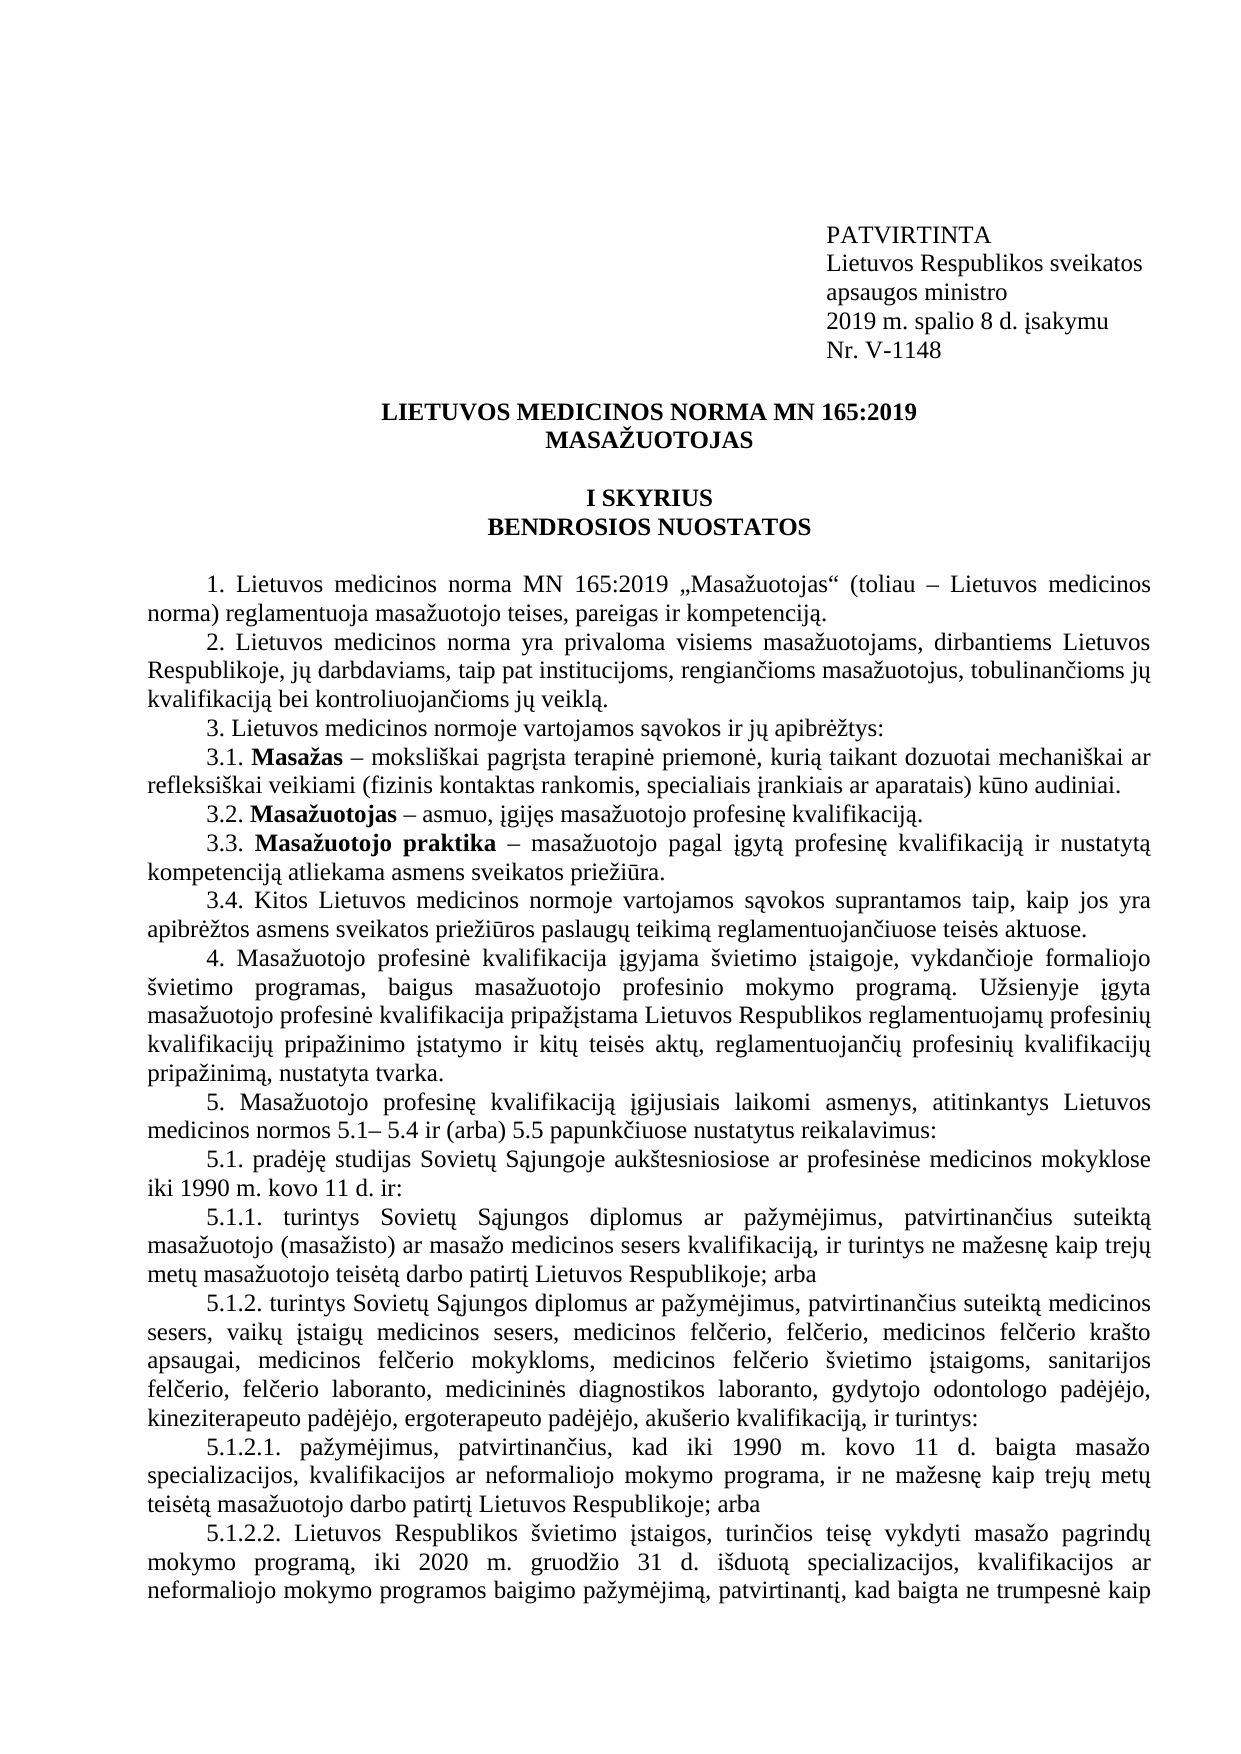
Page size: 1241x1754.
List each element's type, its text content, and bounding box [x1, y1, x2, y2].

text MASAŽUOTOJAS [147, 425, 1152, 454]
text 3. Lietuvos medicinos normoje vartojamos sąvokos ir jų apibrėžtys: [147, 713, 1152, 742]
text Nr. V-1148 [826, 335, 1152, 363]
text Lietuvos Respublikos sveikatos apsaugos ministro [826, 248, 1152, 306]
text 2019 m. spalio 8 d. įsakymu [826, 306, 1152, 335]
text 1. Lietuvos medicinos norma MN 165:2019 „Masažuotojas“ (toliau – Lietuvos medicinos norma) reglamentuoja masažuotojo teises, pareigas ir kompetenciją. [147, 569, 1152, 627]
text PATVIRTINTA [826, 220, 1152, 248]
text 3.4. Kitos Lietuvos medicinos normoje vartojamos sąvokos suprantamos taip, kaip jos yra apibrėžtos asmens sveikatos priežiūros paslaugų teikimą reglamentuojančiuose teisės aktuose. [147, 885, 1152, 943]
text 5.1.2.2. Lietuvos Respublikos švietimo įstaigos, turinčios teisę vykdyti masažo pagrindų mokymo programą, iki 2020 m. gruodžio 31 d. išduotą specializacijos, kvalifikacijos ar neformaliojo mokymo programos baigimo pažymėjimą, patvirtinantį, kad baigta ne trumpesnė kaip [147, 1518, 1152, 1604]
text LIETUVOS MEDICINOS NORMA MN 165:2019 [147, 397, 1152, 425]
text 5.1. pradėję studijas Sovietų Sąjungoje aukštesniosiose ar profesinėse medicinos mokyklose iki 1990 m. kovo 11 d. ir: [147, 1144, 1152, 1202]
text 5.1.2.1. pažymėjimus, patvirtinančius, kad iki 1990 m. kovo 11 d. baigta masažo specializacijos, kvalifikacijos ar neformaliojo mokymo programa, ir ne mažesnę kaip trejų metų teisėtą masažuotojo darbo patirtį Lietuvos Respublikoje; arba [147, 1432, 1152, 1518]
text 2. Lietuvos medicinos norma yra privaloma visiems masažuotojams, dirbantiems Lietuvos Respublikoje, jų darbdaviams, taip pat institucijoms, rengiančioms masažuotojus, tobulinančioms jų kvalifikaciją bei kontroliuojančioms jų veiklą. [147, 627, 1152, 713]
text 4. Masažuotojo profesinė kvalifikacija įgyjama švietimo įstaigoje, vykdančioje formaliojo švietimo programas, baigus masažuotojo profesinio mokymo programą. Užsienyje įgyta masažuotojo profesinė kvalifikacija pripažįstama Lietuvos Respublikos reglamentuojamų profesinių kvalifikacijų pripažinimo įstatymo ir kitų teisės aktų, reglamentuojančių profesinių kvalifikacijų pripažinimą, nustatyta tvarka. [147, 943, 1152, 1087]
text I SKYRIUS [147, 483, 1152, 512]
text 3.3. Masažuotojo praktika – masažuotojo pagal įgytą profesinę kvalifikaciją ir nustatytą kompetenciją atliekama asmens sveikatos priežiūra. [147, 828, 1152, 885]
text 3.2. Masažuotojas – asmuo, įgijęs masažuotojo profesinę kvalifikaciją. [147, 799, 1152, 828]
text 5. Masažuotojo profesinę kvalifikaciją įgijusiais laikomi asmenys, atitinkantys Lietuvos medicinos normos 5.1– 5.4 ir (arba) 5.5 papunkčiuose nustatytus reikalavimus: [147, 1087, 1152, 1144]
text 5.1.1. turintys Sovietų Sąjungos diplomus ar pažymėjimus, patvirtinančius suteiktą masažuotojo (masažisto) ar masažo medicinos sesers kvalifikaciją, ir turintys ne mažesnę kaip trejų metų masažuotojo teisėtą darbo patirtį Lietuvos Respublikoje; arba [147, 1202, 1152, 1288]
text 3.1. Masažas – moksliškai pagrįsta terapinė priemonė, kurią taikant dozuotai mechaniškai ar refleksiškai veikiami (fizinis kontaktas rankomis, specialiais įrankiais ar aparatais) kūno audiniai. [147, 742, 1152, 799]
text BENDROSIOS NUOSTATOS [147, 512, 1152, 540]
text 5.1.2. turintys Sovietų Sąjungos diplomus ar pažymėjimus, patvirtinančius suteiktą medicinos sesers, vaikų įstaigų medicinos sesers, medicinos felčerio, felčerio, medicinos felčerio krašto apsaugai, medicinos felčerio mokykloms, medicinos felčerio švietimo įstaigoms, sanitarijos felčerio, felčerio laboranto, medicininės diagnostikos laboranto, gydytojo odontologo padėjėjo, kineziterapeuto padėjėjo, ergoterapeuto padėjėjo, akušerio kvalifikaciją, ir turintys: [147, 1288, 1152, 1432]
